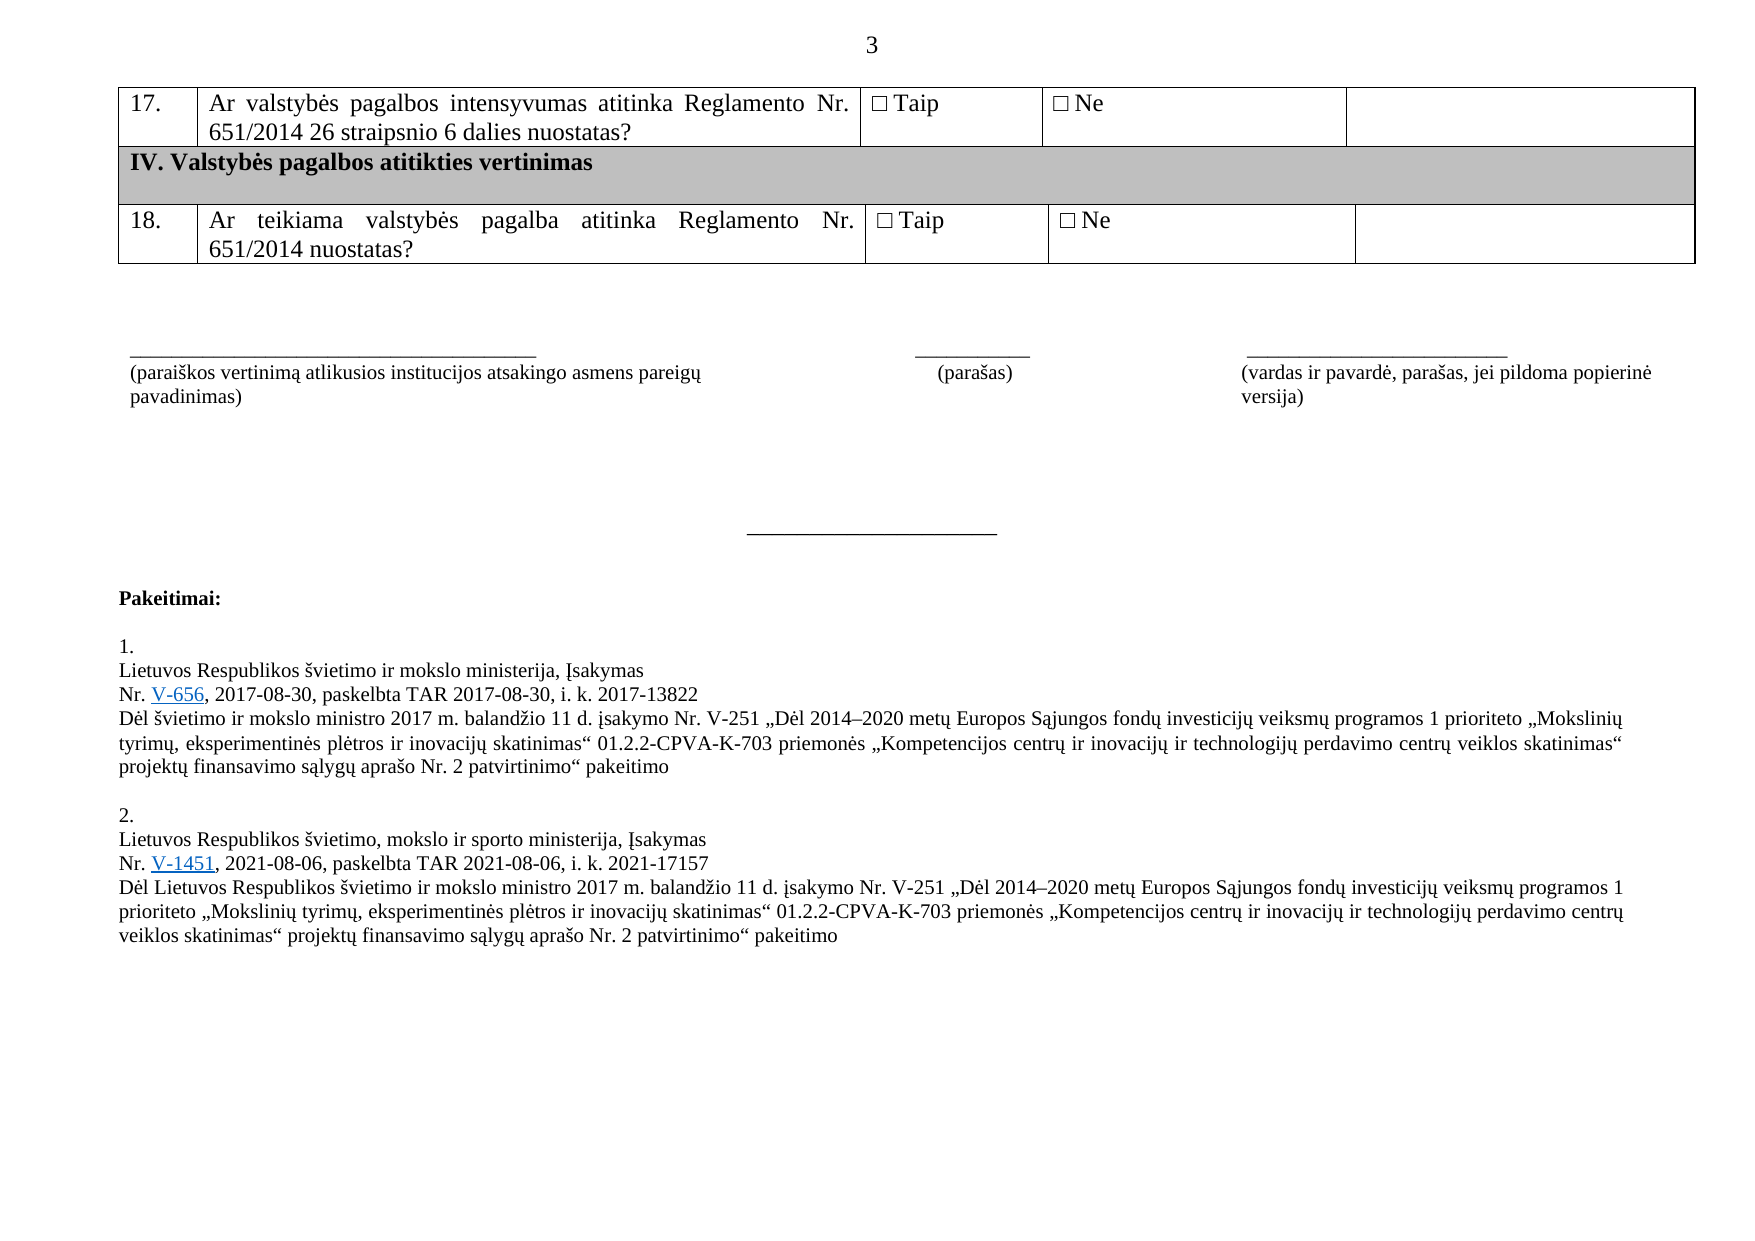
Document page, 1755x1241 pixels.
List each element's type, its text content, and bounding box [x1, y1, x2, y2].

table_cell □ Taip [866, 205, 1048, 263]
table_cell 18. [119, 205, 197, 263]
text Lietuvos Respublikos švietimo, mokslo ir sporto ministerija, Įsakymas [118, 827, 1625, 851]
table_cell _________________________ (vardas ir pavardė, parašas, jei pildoma popierinė versija) [1230, 264, 1672, 480]
text ____________________ [118, 509, 1625, 538]
table_cell _______________________________________ (paraiškos vertinimą atlikusios institucijos atsakingo asmens pareigų pavadinimas) [119, 264, 788, 480]
text Pakeitimai: [118, 586, 1625, 610]
table_cell IV. Valstybės pagalbos atitikties vertinimas [119, 147, 1694, 204]
table_cell Ar teikiama valstybės pagalba atitinka Reglamento Nr. 651/2014 nuostatas? [198, 205, 865, 263]
text Dėl švietimo ir mokslo ministro 2017 m. balandžio 11 d. įsakymo Nr. V-251 „Dėl 2014–2020 metų Europos Sąjungos fondų investicijų veiksmų programos 1 prioriteto „Mokslinių tyrimų, eksperimentinės plėtros ir inovacijų skatinimas“ 01.2.2-CPVA-K-703 priemonės „Kompetencijos centrų ir inovacijų ir technologijų perdavimo centrų veiklos skatinimas“ projektų finansavimo sąlygų aprašo Nr. 2 patvirtinimo“ pakeitimo [118, 706, 1625, 778]
table_cell 17. [119, 88, 197, 146]
table_cell □ Ne [1049, 205, 1355, 263]
text Nr. V-656, 2017-08-30, paskelbta TAR 2017-08-30, i. k. 2017-13822 [118, 682, 1625, 706]
table_cell [1347, 88, 1694, 146]
text 2. [118, 803, 1625, 827]
text Nr. V-1451, 2021-08-06, paskelbta TAR 2021-08-06, i. k. 2021-17157 [118, 851, 1625, 875]
table_cell □ Taip [861, 88, 1042, 146]
table_cell [1356, 205, 1694, 263]
table_cell Ar valstybės pagalbos intensyvumas atitinka Reglamento Nr. 651/2014 26 straipsnio 6 dalies nuostatas? [198, 88, 860, 146]
table_cell □ Ne [1043, 88, 1346, 146]
table_cell [1672, 264, 1695, 480]
text Dėl Lietuvos Respublikos švietimo ir mokslo ministro 2017 m. balandžio 11 d. įsakymo Nr. V-251 „Dėl 2014–2020 metų Europos Sąjungos fondų investicijų veiksmų programos 1 prioriteto „Mokslinių tyrimų, eksperimentinės plėtros ir inovacijų skatinimas“ 01.2.2-CPVA-K-703 priemonės „Kompetencijos centrų ir inovacijų ir technologijų perdavimo centrų veiklos skatinimas“ projektų finansavimo sąlygų aprašo Nr. 2 patvirtinimo“ pakeitimo [118, 875, 1625, 947]
table_cell ___________ (parašas) [788, 264, 1230, 480]
text Lietuvos Respublikos švietimo ir mokslo ministerija, Įsakymas [118, 658, 1625, 682]
text 1. [118, 634, 1625, 658]
